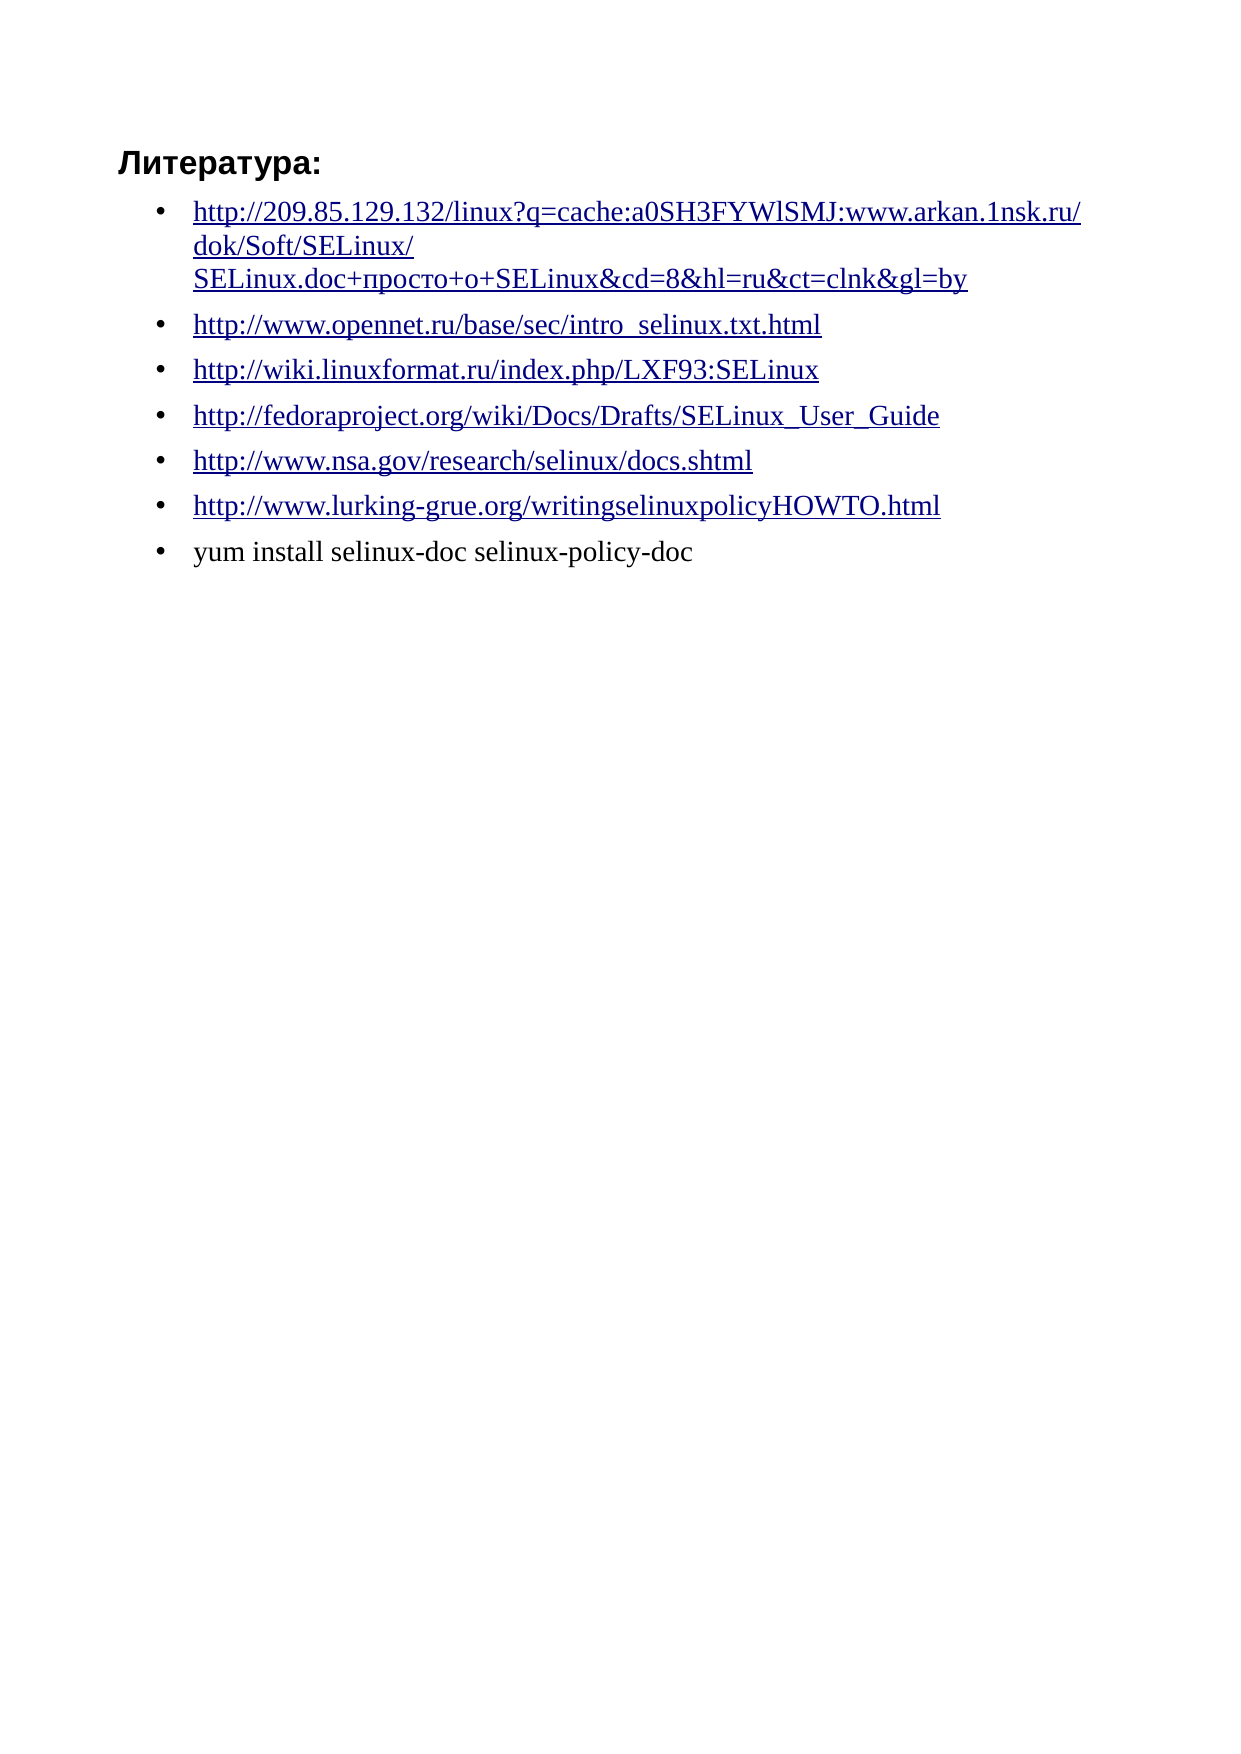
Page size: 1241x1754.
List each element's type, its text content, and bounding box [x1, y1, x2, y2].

list http://www.nsa.gov/research/selinux/docs.shtml [156, 443, 1122, 477]
list http://209.85.129.132/linux?q=cache:a0SH3FYWlSMJ:www.arkan.1nsk.ru/dok/Soft/SELinux/SELinux.doc+просто+о+SELinux&cd=8&hl=ru&ct=clnk&gl=by [156, 194, 1122, 295]
list http://wiki.linuxformat.ru/index.php/LXF93:SELinux [156, 352, 1122, 386]
list http://www.opennet.ru/base/sec/intro_selinux.txt.html [156, 307, 1122, 340]
subtitle Литература: [118, 143, 1122, 182]
list http://www.lurking-grue.org/writingselinuxpolicyHOWTO.html [156, 488, 1122, 522]
list yum install selinux-doc selinux-policy-doc [156, 534, 1122, 567]
list http://fedoraproject.org/wiki/Docs/Drafts/SELinux_User_Guide [156, 398, 1122, 431]
